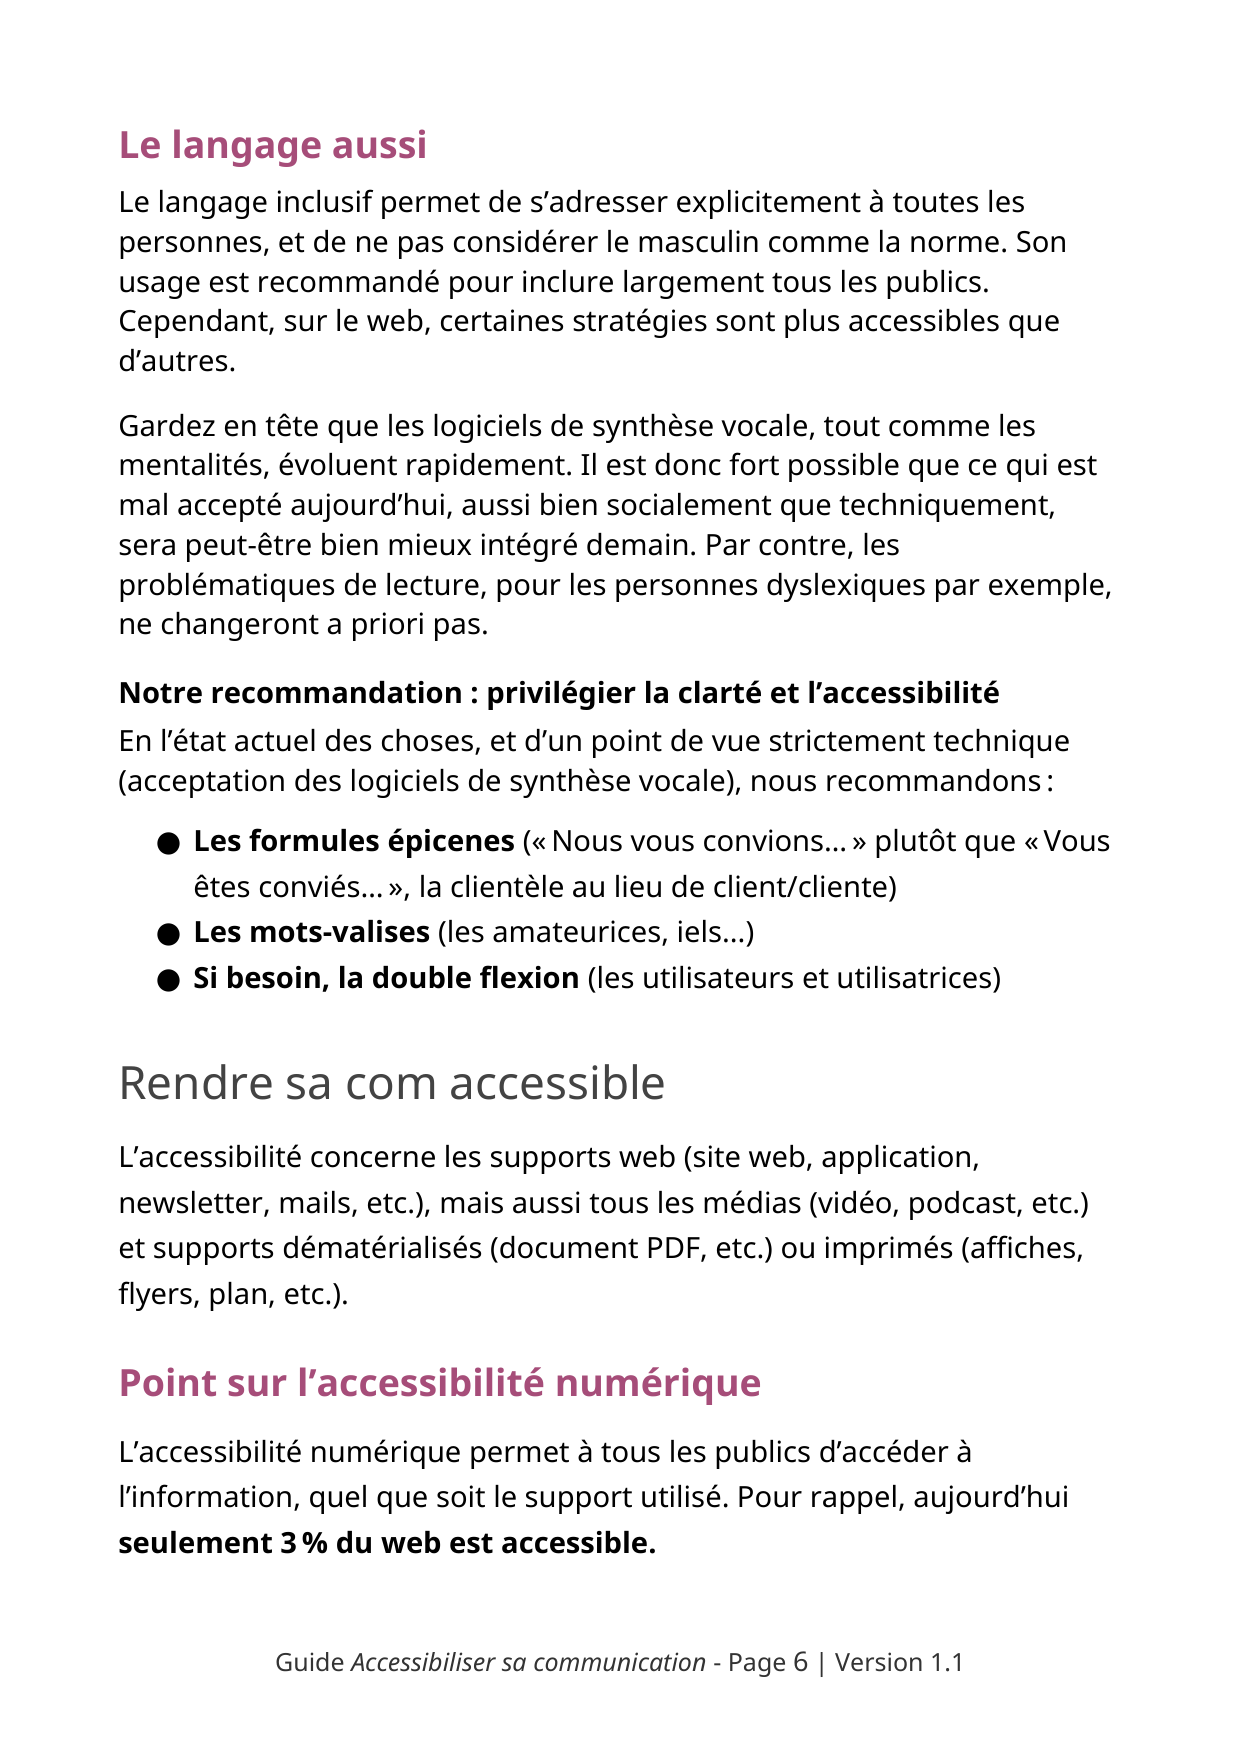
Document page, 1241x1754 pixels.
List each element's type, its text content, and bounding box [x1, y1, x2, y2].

list Les mots-valises (les amateurices, iels...) [156, 912, 1122, 951]
subtitle Point sur l’accessibilité numérique [118, 1356, 1122, 1407]
subtitle Le langage aussi [118, 118, 1122, 169]
list Si besoin, la double flexion (les utilisateurs et utilisatrices) [156, 957, 1122, 997]
subtitle Rendre sa com accessible [118, 1050, 1122, 1113]
text Gardez en tête que les logiciels de synthèse vocale, tout comme les mentalités, évoluent rapidement. Il est donc fort possible que ce qui est mal accepté aujourd’hui, aussi bien socialement que techniquement, sera peut-être bien mieux intégré demain. Par contre, les problématiques de lecture, pour les personnes dyslexiques par exemple, ne changeront a priori pas. [118, 405, 1122, 643]
list Les formules épicenes (« Nous vous convions… » plutôt que « Vous êtes conviés… », la clientèle au lieu de client/cliente) [156, 821, 1122, 906]
text En l’état actuel des choses, et d’un point de vue strictement technique (acceptation des logiciels de synthèse vocale), nous recommandons : [118, 720, 1122, 800]
text Notre recommandation : privilégier la clarté et l’accessibilité [118, 672, 1122, 712]
text L’accessibilité concerne les supports web (site web, application, newsletter, mails, etc.), mais aussi tous les médias (vidéo, podcast, etc.) et supports dématérialisés (document PDF, etc.) ou imprimés (affiches, flyers, plan, etc.). [118, 1136, 1122, 1313]
text Le langage inclusif permet de s’adresser explicitement à toutes les personnes, et de ne pas considérer le masculin comme la norme. Son usage est recommandé pour inclure largement tous les publics. Cependant, sur le web, certaines stratégies sont plus accessibles que d’autres. [118, 182, 1122, 380]
text L’accessibilité numérique permet à tous les publics d’accéder à l’information, quel que soit le support utilisé. Pour rappel, aujourd’hui seulement 3 % du web est accessible. [118, 1431, 1122, 1562]
